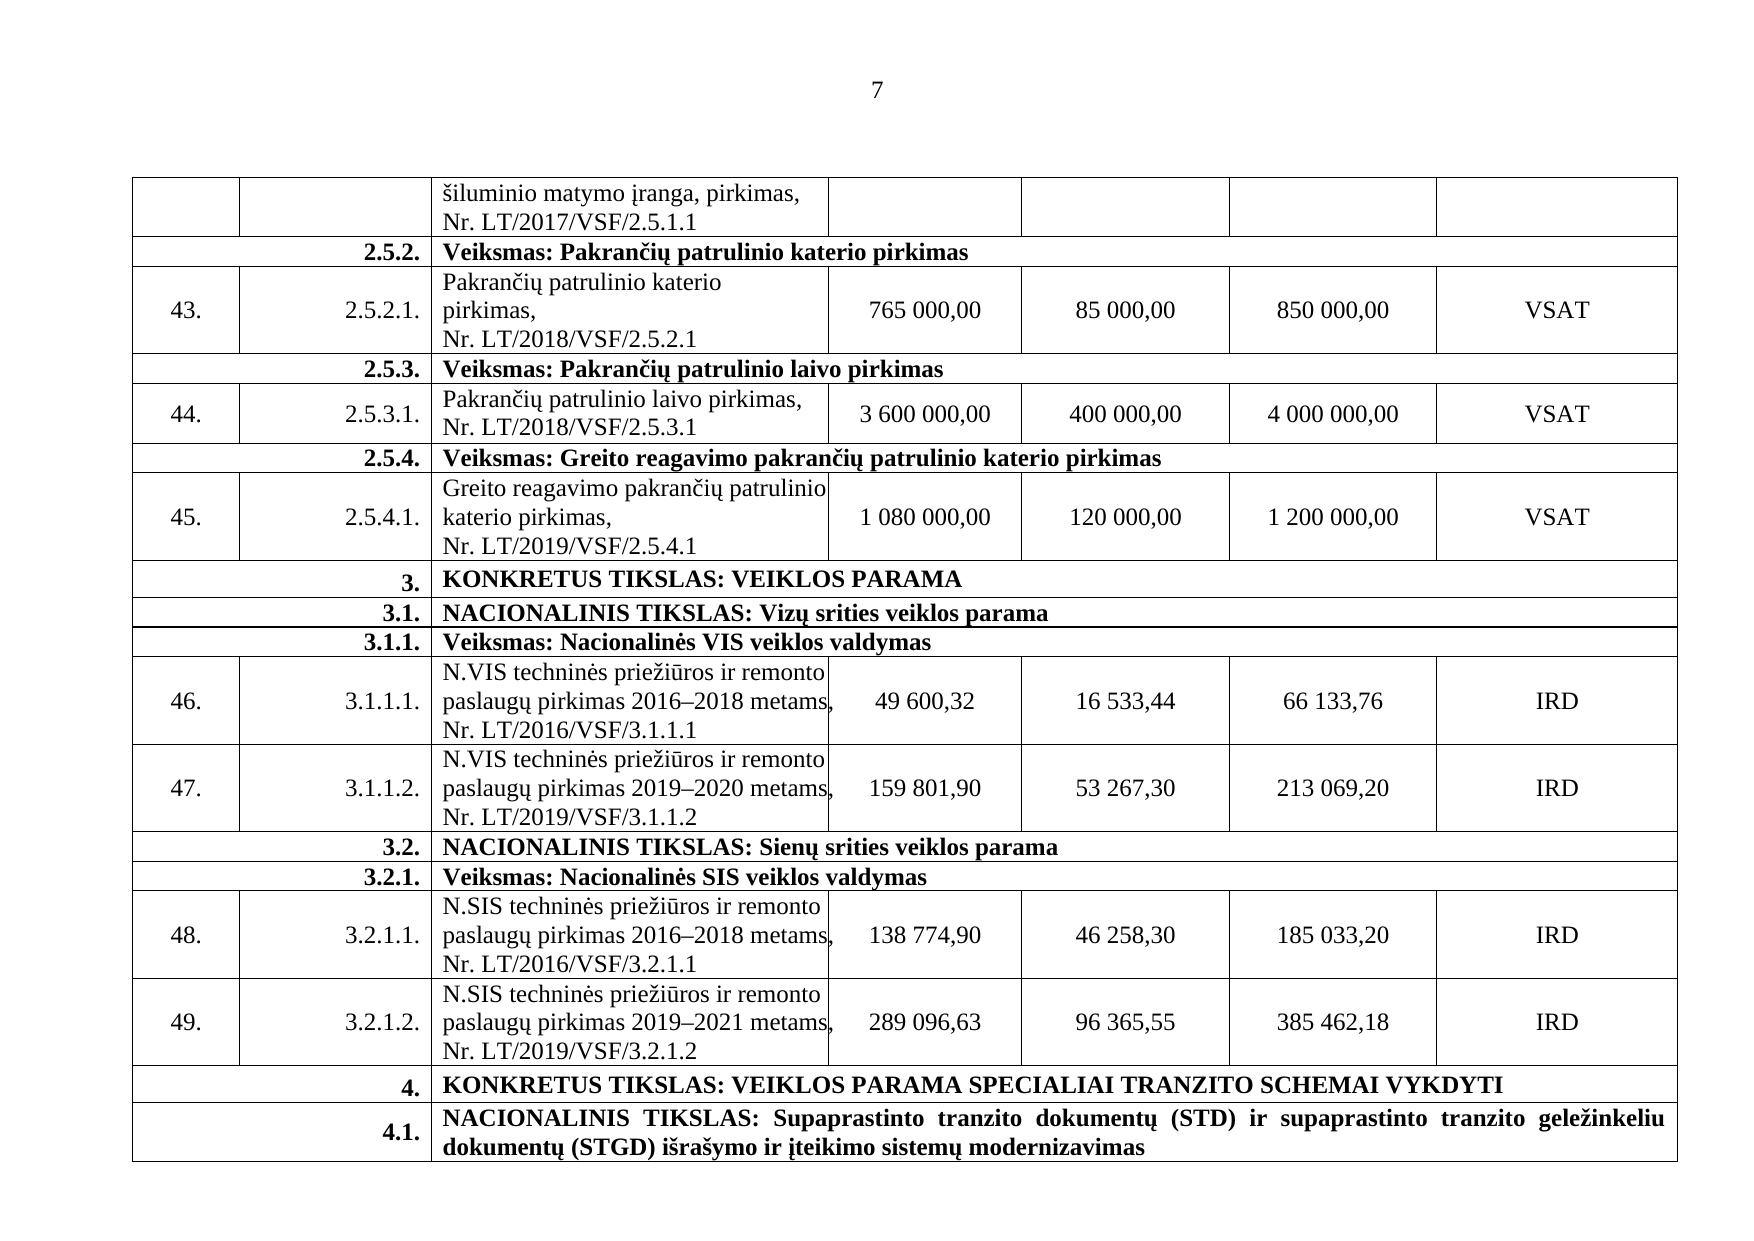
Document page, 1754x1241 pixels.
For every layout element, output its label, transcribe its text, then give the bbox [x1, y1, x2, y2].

table_cell 49. [133, 979, 239, 1065]
table_cell N.VIS techninės priežiūros ir remonto paslaugų pirkimas 2016–2018 metams, Nr. LT/2016/VSF/3.1.1.1 [432, 657, 828, 743]
table_cell 385 462,18 [1230, 979, 1436, 1065]
table_cell VSAT [1437, 267, 1677, 353]
table_cell 2.5.2. [133, 237, 431, 266]
table_cell 49 600,32 [829, 657, 1021, 743]
table_cell 2.5.3.1. [240, 384, 431, 442]
table_cell [1022, 178, 1229, 236]
table_cell [829, 178, 1021, 236]
table_cell Veiksmas: Pakrančių patrulinio katerio pirkimas [432, 237, 1677, 266]
table_cell NACIONALINIS TIKSLAS: Sienų srities veiklos parama [432, 832, 1677, 861]
table_cell Veiksmas: Nacionalinės VIS veiklos valdymas [432, 628, 1677, 656]
table_cell VSAT [1437, 473, 1677, 559]
table_cell [1437, 178, 1677, 236]
table_cell N.SIS techninės priežiūros ir remonto paslaugų pirkimas 2016–2018 metams, Nr. LT/2016/VSF/3.2.1.1 [432, 891, 828, 978]
table_cell 1 080 000,00 [829, 473, 1021, 559]
table_cell 3. [133, 561, 431, 597]
table_cell 213 069,20 [1230, 745, 1436, 831]
table_cell 159 801,90 [829, 745, 1021, 831]
table_cell 3.1.1.1. [240, 657, 431, 743]
table_cell 47. [133, 745, 239, 831]
table_cell 85 000,00 [1022, 267, 1229, 353]
table_cell NACIONALINIS TIKSLAS: Supaprastinto tranzito dokumentų (STD) ir supaprastinto tranzito geležinkeliu dokumentų (STGD) išrašymo ir įteikimo sistemų modernizavimas [432, 1103, 1677, 1161]
table_cell Veiksmas: Greito reagavimo pakrančių patrulinio katerio pirkimas [432, 444, 1677, 472]
table_cell Pakrančių patrulinio katerio pirkimas, Nr. LT/2018/VSF/2.5.2.1 [432, 267, 828, 353]
table_cell 1 200 000,00 [1230, 473, 1436, 559]
table_cell 45. [133, 473, 239, 559]
table_cell Pakrančių patrulinio laivo pirkimas, Nr. LT/2018/VSF/2.5.3.1 [432, 384, 828, 442]
table_cell IRD [1437, 979, 1677, 1065]
table_cell 2.5.4. [133, 444, 431, 472]
table_cell IRD [1437, 745, 1677, 831]
table_cell 46 258,30 [1022, 891, 1229, 978]
table_cell 66 133,76 [1230, 657, 1436, 743]
table_cell 4 000 000,00 [1230, 384, 1436, 442]
table_cell 53 267,30 [1022, 745, 1229, 831]
table_cell 289 096,63 [829, 979, 1021, 1065]
table_cell [240, 178, 431, 236]
table_cell KONKRETUS TIKSLAS: VEIKLOS PARAMA [432, 561, 1677, 597]
table_cell VSAT [1437, 384, 1677, 442]
table_cell 3.2. [133, 832, 431, 861]
table_cell 3.1.1.2. [240, 745, 431, 831]
table_cell 3.1. [133, 598, 431, 626]
table_cell 96 365,55 [1022, 979, 1229, 1065]
table_cell 4.1. [133, 1103, 431, 1161]
table_cell 400 000,00 [1022, 384, 1229, 442]
table_cell 3 600 000,00 [829, 384, 1021, 442]
table_cell 43. [133, 267, 239, 353]
table_cell 850 000,00 [1230, 267, 1436, 353]
table_cell Greito reagavimo pakrančių patrulinio katerio pirkimas, Nr. LT/2019/VSF/2.5.4.1 [432, 473, 828, 559]
table_cell [133, 178, 239, 236]
table_cell 16 533,44 [1022, 657, 1229, 743]
table_cell 138 774,90 [829, 891, 1021, 978]
table_cell IRD [1437, 657, 1677, 743]
table_cell 4. [133, 1066, 431, 1102]
table_cell 3.1.1. [133, 628, 431, 656]
table_cell 3.2.1. [133, 862, 431, 890]
table_cell Veiksmas: Nacionalinės SIS veiklos valdymas [432, 862, 1677, 890]
table_cell 46. [133, 657, 239, 743]
table_cell NACIONALINIS TIKSLAS: Vizų srities veiklos parama [432, 598, 1677, 626]
table_cell KONKRETUS TIKSLAS: VEIKLOS PARAMA SPECIALIAI TRANZITO SCHEMAI VYKDYTI [432, 1066, 1677, 1102]
table_cell 48. [133, 891, 239, 978]
table_cell 3.2.1.1. [240, 891, 431, 978]
table_cell 3.2.1.2. [240, 979, 431, 1065]
table_cell 2.5.3. [133, 354, 431, 383]
table_cell 120 000,00 [1022, 473, 1229, 559]
table_cell IRD [1437, 891, 1677, 978]
table_cell 2.5.2.1. [240, 267, 431, 353]
table_cell N.SIS techninės priežiūros ir remonto paslaugų pirkimas 2019–2021 metams, Nr. LT/2019/VSF/3.2.1.2 [432, 979, 828, 1065]
table_cell 765 000,00 [829, 267, 1021, 353]
table_cell šiluminio matymo įranga, pirkimas, Nr. LT/2017/VSF/2.5.1.1 [432, 178, 828, 236]
table_cell 2.5.4.1. [240, 473, 431, 559]
table_cell [1230, 178, 1436, 236]
table_cell Veiksmas: Pakrančių patrulinio laivo pirkimas [432, 354, 1677, 383]
table_cell 185 033,20 [1230, 891, 1436, 978]
table_cell N.VIS techninės priežiūros ir remonto paslaugų pirkimas 2019–2020 metams, Nr. LT/2019/VSF/3.1.1.2 [432, 745, 828, 831]
table_cell 44. [133, 384, 239, 442]
